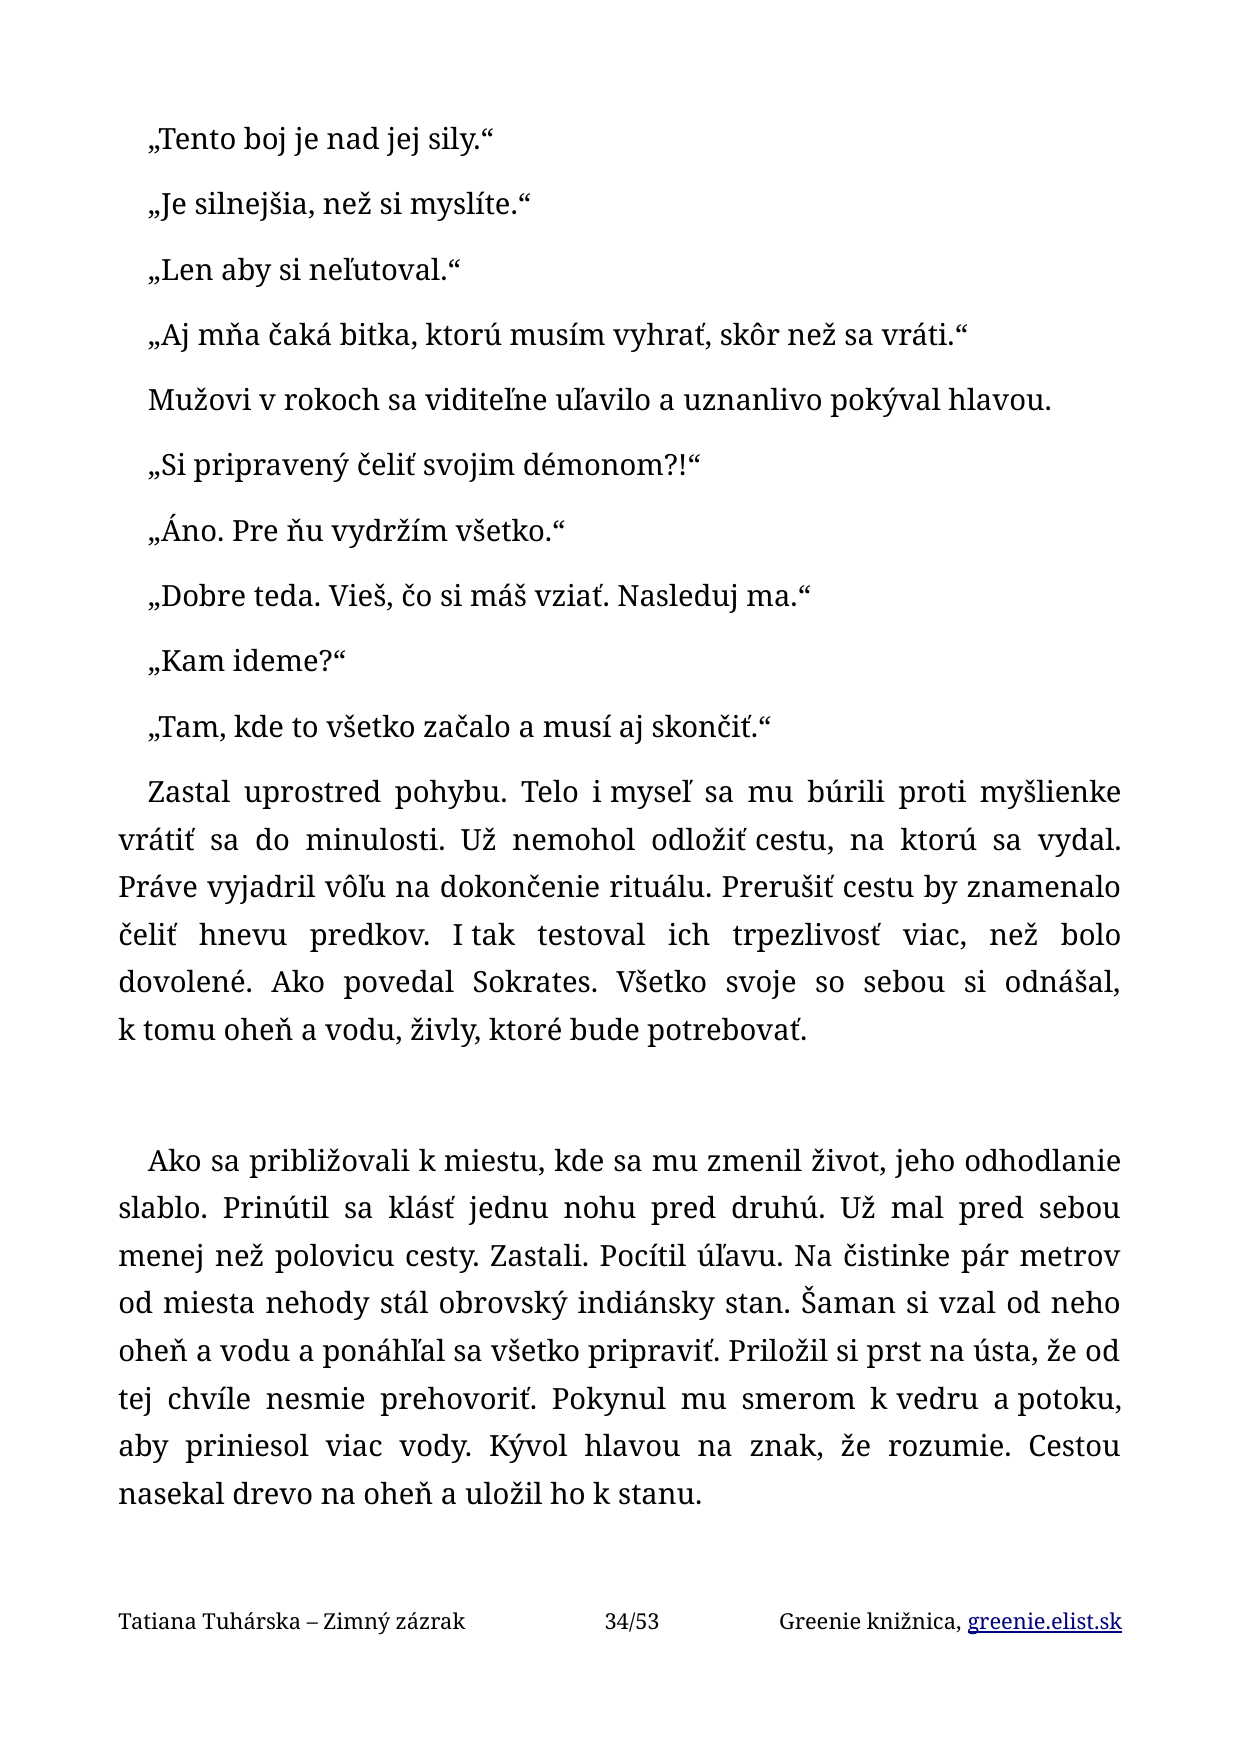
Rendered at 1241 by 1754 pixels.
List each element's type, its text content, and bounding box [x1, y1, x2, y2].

text „Tam, kde to všetko začalo a musí aj skončiť.“ [118, 706, 1122, 746]
text „Áno. Pre ňu vydržím všetko.“ [118, 510, 1122, 550]
text „Len aby si neľutoval.“ [118, 249, 1122, 288]
text „Tento boj je nad jej sily.“ [118, 118, 1122, 158]
text „Si pripravený čeliť svojim démonom?!“ [118, 445, 1122, 484]
text „Dobre teda. Vieš, čo si máš vziať. Nasleduj ma.“ [118, 575, 1122, 615]
text Zastal uprostred pohybu. Telo i myseľ sa mu búrili proti myšlienke vrátiť sa do minulosti. Už nemohol odložiť cestu, na ktorú sa vydal. Práve vyjadril vôľu na dokončenie rituálu. Prerušiť cestu by znamenalo čeliť hnevu predkov. I tak testoval ich trpezlivosť viac, než bolo dovolené. Ako povedal Sokrates. Všetko svoje so sebou si odnášal, k tomu oheň a vodu, živly, ktoré bude potrebovať. [118, 771, 1122, 1049]
text Mužovi v rokoch sa viditeľne uľavilo a uznanlivo pokýval hlavou. [118, 379, 1122, 419]
text Ako sa približovali k miestu, kde sa mu zmenil život, jeho odhodlanie slablo. Prinútil sa klásť jednu nohu pred druhú. Už mal pred sebou menej než polovicu cesty. Zastali. Pocítil úľavu. Na čistinke pár metrov od miesta nehody stál obrovský indiánsky stan. Šaman si vzal od neho oheň a vodu a ponáhľal sa všetko pripraviť. Priložil si prst na ústa, že od tej chvíle nesmie prehovoriť. Pokynul mu smerom k vedru a potoku, aby priniesol viac vody. Kývol hlavou na znak, že rozumie. Cestou nasekal drevo na oheň a uložil ho k stanu. [118, 1140, 1122, 1513]
text „Kam ideme?“ [118, 641, 1122, 680]
text „Aj mňa čaká bitka, ktorú musím vyhrať, skôr než sa vráti.“ [118, 314, 1122, 354]
text „Je silnejšia, než si myslíte.“ [118, 183, 1122, 223]
